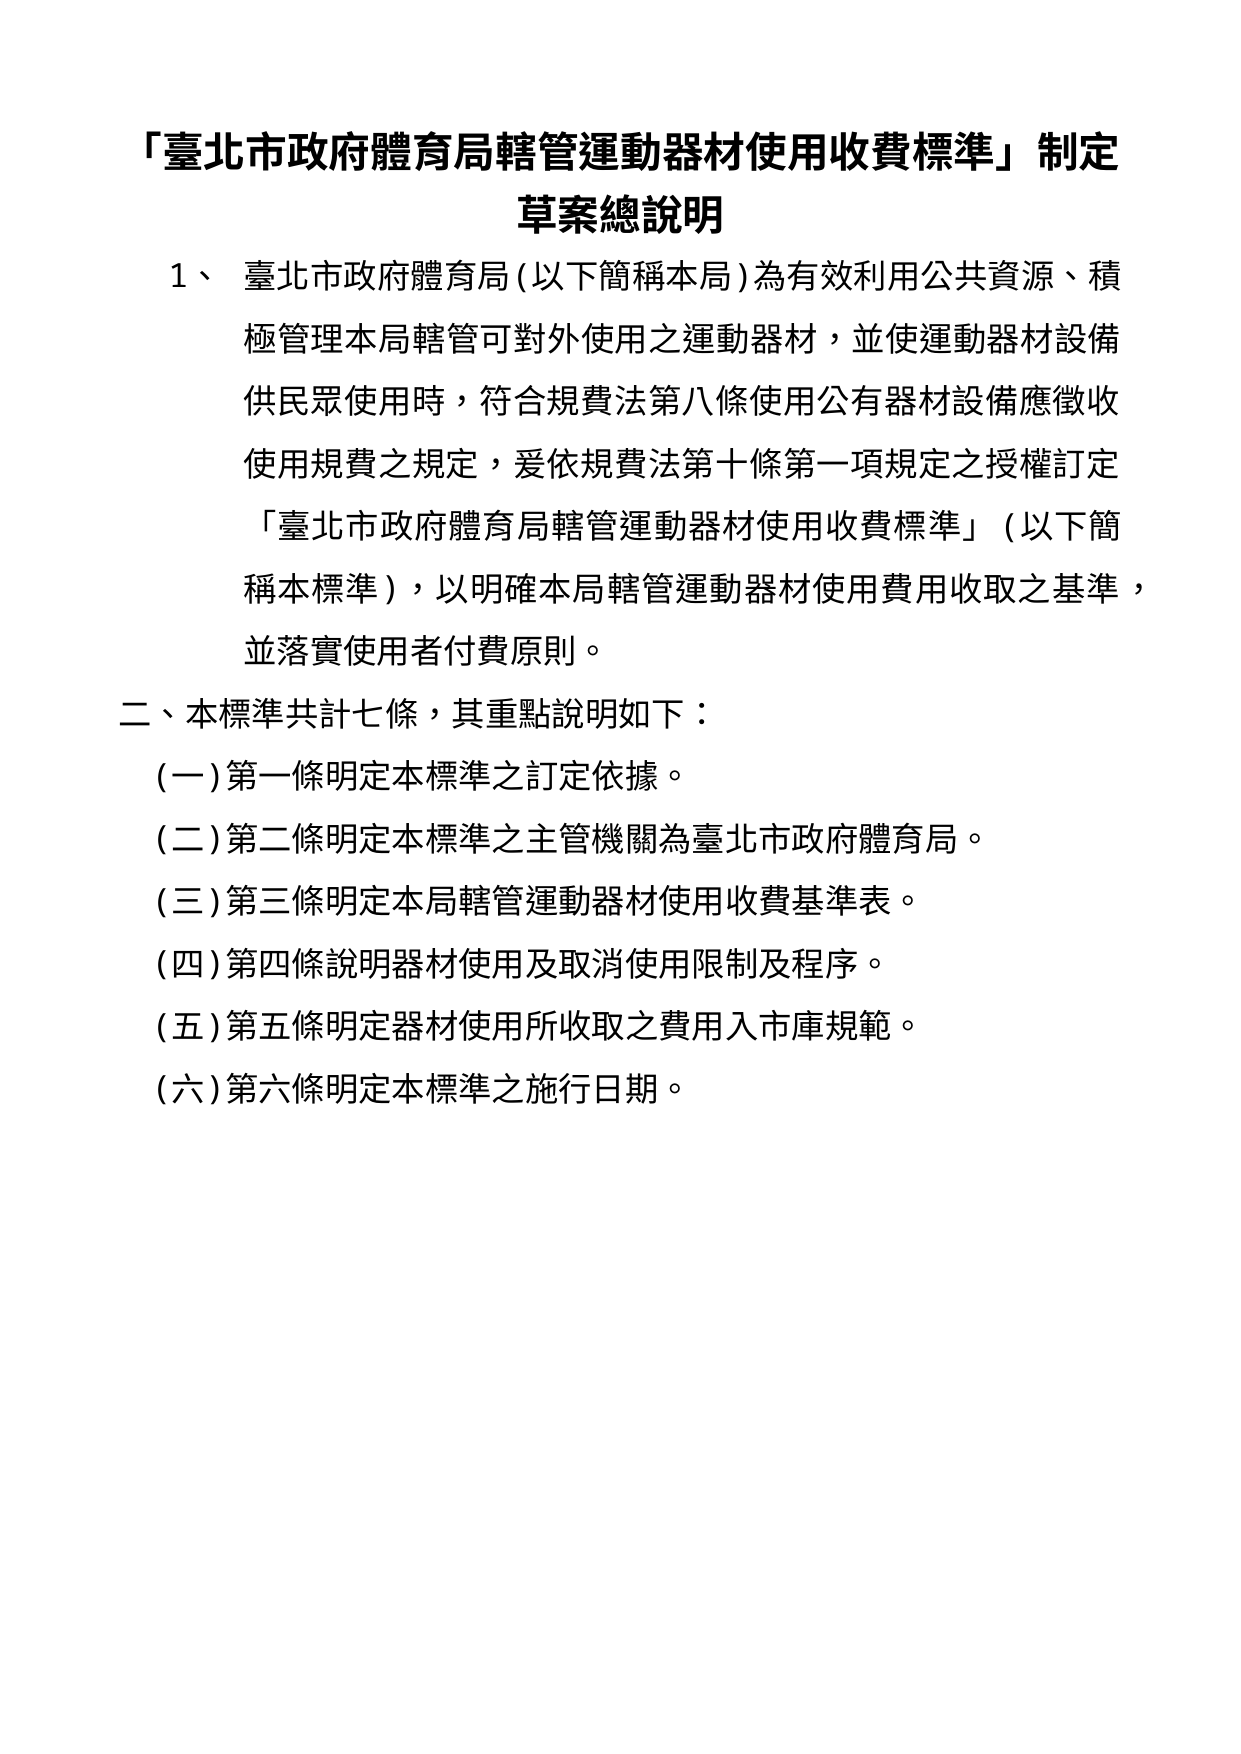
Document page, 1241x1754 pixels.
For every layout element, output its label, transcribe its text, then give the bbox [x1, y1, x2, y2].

text (三)第三條明定本局轄管運動器材使用收費基準表。 [118, 858, 1122, 920]
text 「臺北市政府體育局轄管運動器材使用收費標準」制定草案總說明 [118, 108, 1122, 233]
list 臺北市政府體育局(以下簡稱本局)為有效利用公共資源、積極管理本局轄管可對外使用之運動器材，並使運動器材設備供民眾使用時，符合規費法第八條使用公有器材設備應徵收使用規費之規定，爰依規費法第十條第一項規定之授權訂定「臺北市政府體育局轄管運動器材使用收費標準」(以下簡稱本標準)，以明確本局轄管運動器材使用費用收取之基準，並落實使用者付費原則。 [168, 233, 1122, 670]
text (五)第五條明定器材使用所收取之費用入市庫規範。 [118, 983, 1122, 1045]
text (六)第六條明定本標準之施行日期。 [118, 1045, 1122, 1108]
text (二)第二條明定本標準之主管機關為臺北市政府體育局。 [118, 795, 1122, 858]
text (四)第四條說明器材使用及取消使用限制及程序。 [118, 920, 1122, 983]
text 二、本標準共計七條，其重點說明如下： [118, 670, 1122, 733]
text (一)第一條明定本標準之訂定依據。 [118, 733, 1122, 795]
